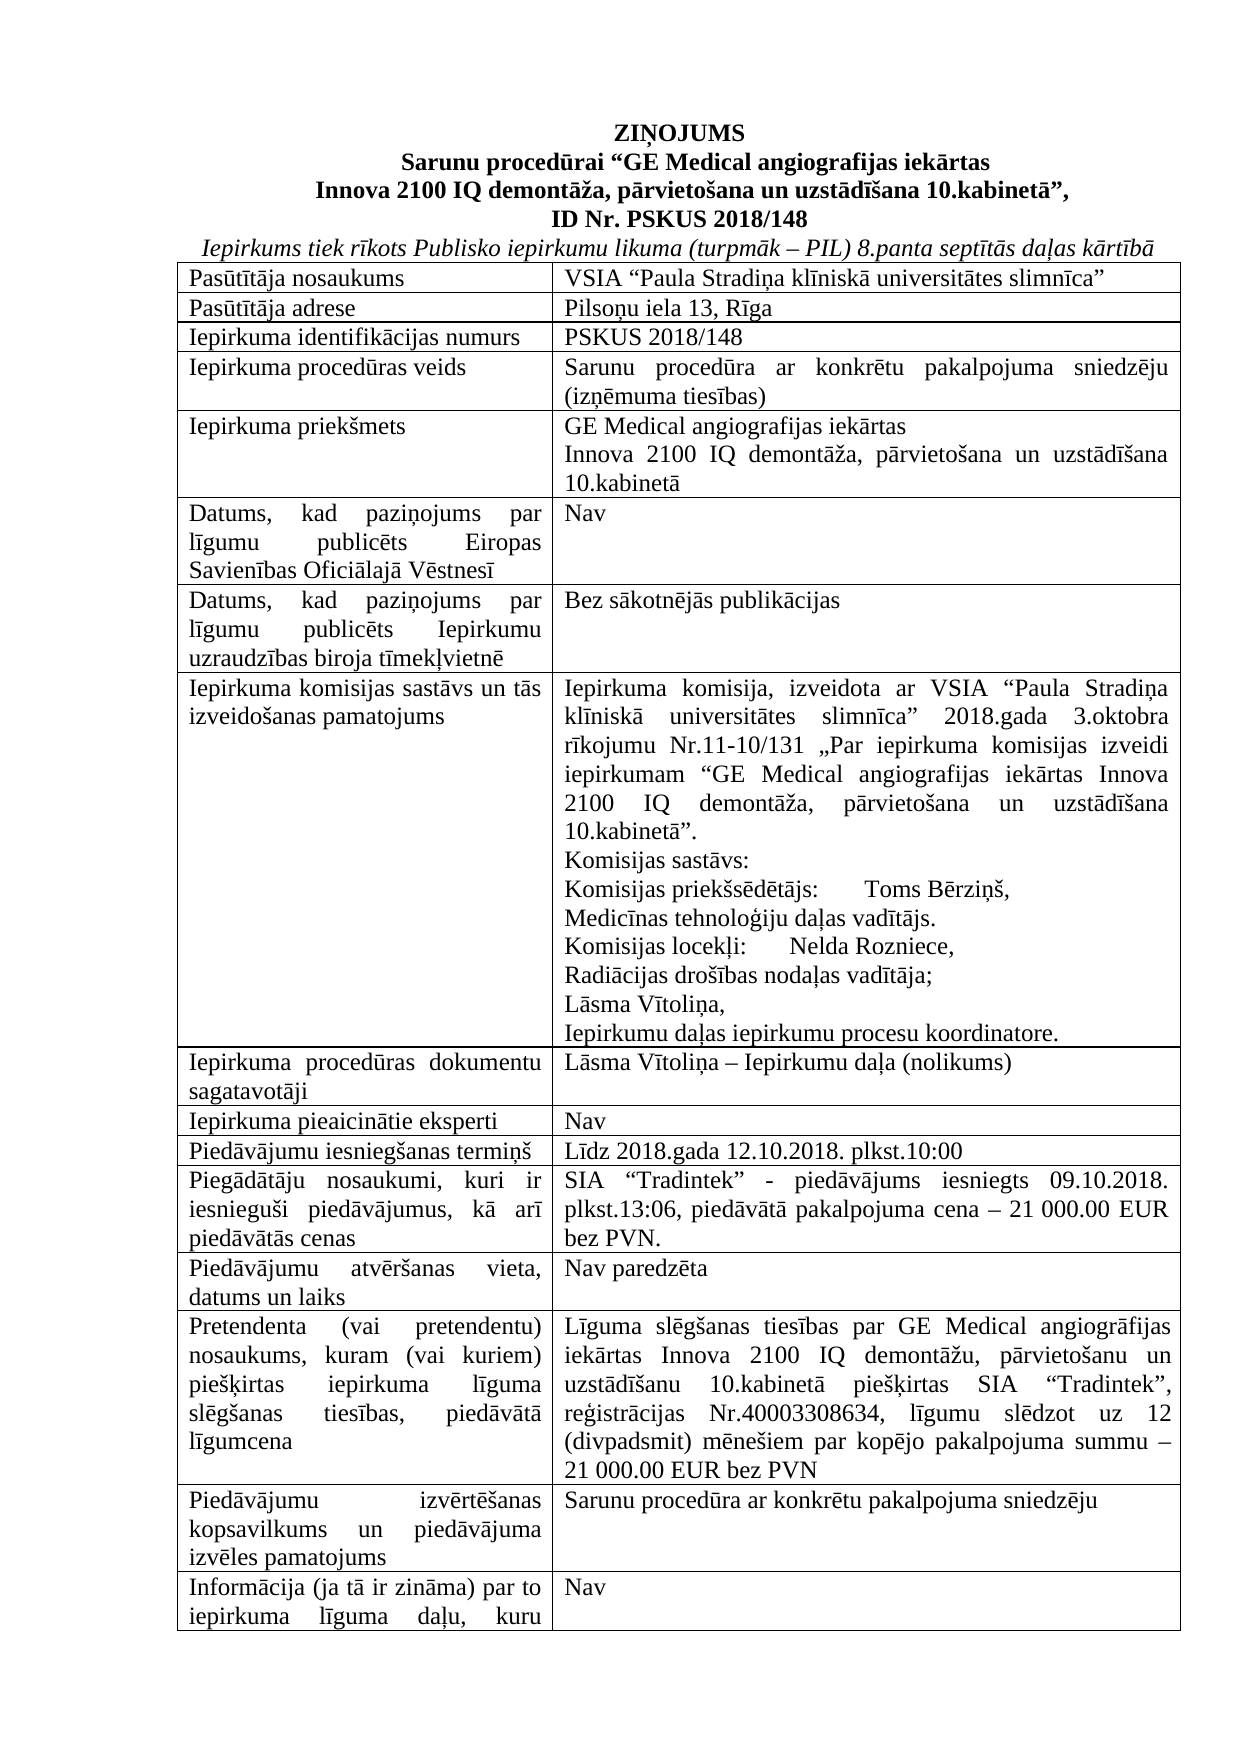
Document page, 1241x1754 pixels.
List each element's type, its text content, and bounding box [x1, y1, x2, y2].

table_cell Iepirkuma priekšmets [178, 411, 552, 497]
table_cell Nav [553, 1106, 1180, 1135]
text ID Nr. PSKUS 2018/148 [177, 204, 1181, 233]
table_cell Sarunu procedūra ar konkrētu pakalpojuma sniedzēju (izņēmuma tiesības) [553, 352, 1180, 410]
table_cell Piedāvājumu izvērtēšanas kopsavilkums un piedāvājuma izvēles pamatojums [178, 1485, 552, 1571]
table_cell Lāsma Vītoliņa – Iepirkumu daļa (nolikums) [553, 1048, 1180, 1105]
table_cell Nav paredzēta [553, 1253, 1180, 1310]
table_cell Pretendenta (vai pretendentu) nosaukums, kuram (vai kuriem) piešķirtas iepirkuma līguma slēgšanas tiesības, piedāvātā līgumcena [178, 1311, 552, 1484]
table_cell Iepirkuma komisija, izveidota ar VSIA “Paula Stradiņa klīniskā universitātes slimnīca” 2018.gada 3.oktobra rīkojumu Nr.11-10/131 „Par iepirkuma komisijas izveidi iepirkumam “GE Medical angiografijas iekārtas Innova 2100 IQ demontāža, pārvietošana un uzstādīšana 10.kabinetā”. Komisijas sastāvs: Komisijas priekšsēdētājs: Toms Bērziņš, Medicīnas tehnoloģiju daļas vadītājs. Komisijas locekļi: Nelda Rozniece, Radiācijas drošības nodaļas vadītāja; Lāsma Vītoliņa, Iepirkumu daļas iepirkumu procesu koordinatore. [553, 673, 1180, 1046]
table_cell Iepirkuma procedūras dokumentu sagatavotāji [178, 1048, 552, 1105]
table_cell GE Medical angiografijas iekārtas Innova 2100 IQ demontāža, pārvietošana un uzstādīšana 10.kabinetā [553, 411, 1180, 497]
table_cell Pasūtītāja adrese [178, 293, 552, 321]
table_cell Iepirkuma procedūras veids [178, 352, 552, 410]
text Innova 2100 IQ demontāža, pārvietošana un uzstādīšana 10.kabinetā”, [177, 176, 1214, 204]
text Sarunu procedūrai “GE Medical angiografijas iekārtas [177, 147, 1214, 176]
table_cell Pilsoņu iela 13, Rīga [553, 293, 1180, 321]
text Iepirkums tiek rīkots Publisko iepirkumu likuma (turpmāk – PIL) 8.panta septītās daļas kārtībā [177, 233, 1181, 262]
table_header Pasūtītāja nosaukums [178, 263, 552, 292]
table_cell Piedāvājumu atvēršanas vieta, datums un laiks [178, 1253, 552, 1310]
table_cell PSKUS 2018/148 [553, 323, 1180, 351]
table_cell Iepirkuma pieaicinātie eksperti [178, 1106, 552, 1135]
table_header VSIA “Paula Stradiņa klīniskā universitātes slimnīca” [553, 263, 1180, 292]
table_cell Datums, kad paziņojums par līgumu publicēts Iepirkumu uzraudzības biroja tīmekļvietnē [178, 585, 552, 672]
table_cell Nav [553, 1572, 1180, 1630]
table_cell Informācija (ja tā ir zināma) par to iepirkuma līguma daļu, kuru [178, 1572, 552, 1630]
table_cell Iepirkuma komisijas sastāvs un tās izveidošanas pamatojums [178, 673, 552, 1046]
table_cell Iepirkuma identifikācijas numurs [178, 323, 552, 351]
table_cell Nav [553, 498, 1180, 584]
text ZIŅOJUMS [177, 118, 1181, 147]
table_cell Bez sākotnējās publikācijas [553, 585, 1180, 672]
table_cell SIA “Tradintek” - piedāvājums iesniegts 09.10.2018. plkst.13:06, piedāvātā pakalpojuma cena – 21 000.00 EUR bez PVN. [553, 1166, 1180, 1252]
table_cell Līdz 2018.gada 12.10.2018. plkst.10:00 [553, 1136, 1180, 1164]
table_cell Sarunu procedūra ar konkrētu pakalpojuma sniedzēju [553, 1485, 1180, 1571]
table_cell Līguma slēgšanas tiesības par GE Medical angiogrāfijas iekārtas Innova 2100 IQ demontāžu, pārvietošanu un uzstādīšanu 10.kabinetā piešķirtas SIA “Tradintek”, reģistrācijas Nr.40003308634, līgumu slēdzot uz 12 (divpadsmit) mēnešiem par kopējo pakalpojuma summu – 21 000.00 EUR bez PVN [553, 1311, 1180, 1484]
table_cell Piegādātāju nosaukumi, kuri ir iesnieguši piedāvājumus, kā arī piedāvātās cenas [178, 1166, 552, 1252]
table_cell Datums, kad paziņojums par līgumu publicēts Eiropas Savienības Oficiālajā Vēstnesī [178, 498, 552, 584]
table_cell Piedāvājumu iesniegšanas termiņš [178, 1136, 552, 1164]
